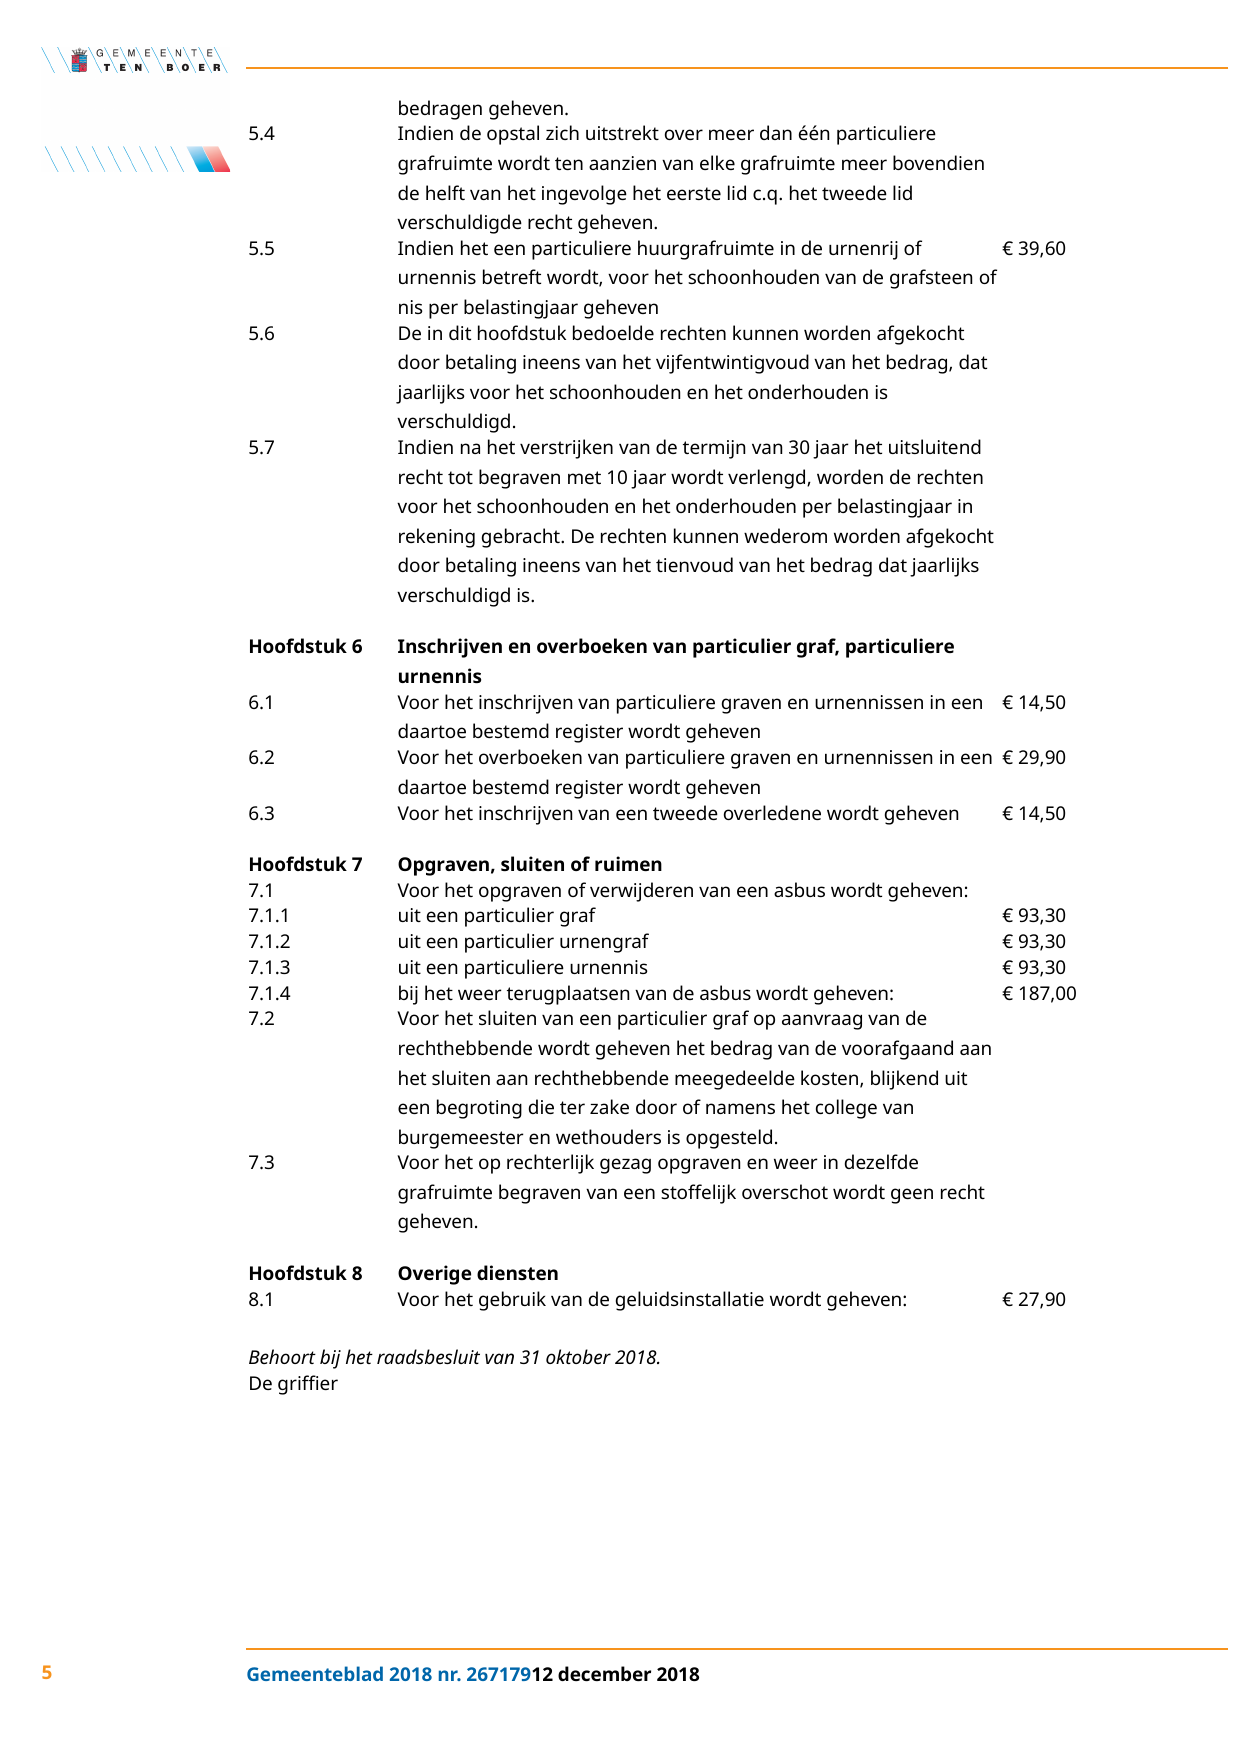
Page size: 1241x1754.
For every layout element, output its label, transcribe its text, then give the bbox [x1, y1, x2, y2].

table_cell [1002, 1235, 1152, 1260]
table_cell [1002, 95, 1152, 121]
table_cell Voor het op rechterlijk gezag opgraven en weer in dezelfde grafruimte begraven van een stoffelijk overschot wordt geen recht geheven. [398, 1150, 1002, 1234]
table_cell 5.7 [248, 434, 397, 608]
table_cell Voor het inschrijven van een tweede overledene wordt geheven [398, 800, 1002, 825]
table_cell [1002, 1150, 1152, 1234]
table_cell 7.2 [248, 1006, 397, 1149]
table_cell [398, 825, 1002, 851]
table_cell Voor het inschrijven van particuliere graven en urnennissen in een daartoe bestemd register wordt geheven [398, 689, 1002, 744]
table_cell Indien het een particuliere huurgrafruimte in de urnenrij of urnennis betreft wordt, voor het schoonhouden van de grafsteen of nis per belastingjaar geheven [398, 235, 1002, 320]
table_cell Indien na het verstrijken van de termijn van 30 jaar het uitsluitend recht tot begraven met 10 jaar wordt verlengd, worden de rechten voor het schoonhouden en het onderhouden per belastingjaar in rekening gebracht. De rechten kunnen wederom worden afgekocht door betaling ineens van het tienvoud van het bedrag dat jaarlijks verschuldigd is. [398, 434, 1002, 608]
table_cell [1002, 434, 1152, 608]
table_cell 7.1.2 [248, 928, 397, 954]
table_cell 7.1.3 [248, 954, 397, 980]
table_cell 8.1 [248, 1286, 397, 1312]
table_cell Inschrijven en overboeken van particulier graf, particuliere urnennis [398, 634, 1002, 689]
table_cell [1002, 851, 1152, 877]
table_cell [248, 95, 397, 121]
table_cell uit een particuliere urnennis [398, 954, 1002, 980]
table_cell Voor het gebruik van de geluidsinstallatie wordt geheven: [398, 1286, 1002, 1312]
text Behoort bij het raadsbesluit van 31 oktober 2018. [248, 1344, 1152, 1370]
table_cell 7.3 [248, 1150, 397, 1234]
table_cell [1002, 1260, 1152, 1286]
table_cell Hoofdstuk 8 [248, 1260, 397, 1286]
table_cell 6.2 [248, 744, 397, 800]
table_cell [1002, 1006, 1152, 1149]
table_cell [1002, 608, 1152, 634]
table_cell € 93,30 [1002, 928, 1152, 954]
table_cell 6.3 [248, 800, 397, 825]
table_cell Voor het sluiten van een particulier graf op aanvraag van de rechthebbende wordt geheven het bedrag van de voorafgaand aan het sluiten aan rechthebbende meegedeelde kosten, blijkend uit een begroting die ter zake door of namens het college van burgemeester en wethouders is opgesteld. [398, 1006, 1002, 1149]
table_cell Indien de opstal zich uitstrekt over meer dan één particuliere grafruimte wordt ten aanzien van elke grafruimte meer bovendien de helft van het ingevolge het eerste lid c.q. het tweede lid verschuldigde recht geheven. [398, 121, 1002, 235]
table_cell [1002, 877, 1152, 903]
table_cell bij het weer terugplaatsen van de asbus wordt geheven: [398, 980, 1002, 1006]
table_cell 5.6 [248, 320, 397, 434]
table_cell 7.1.1 [248, 903, 397, 928]
table_cell Opgraven, sluiten of ruimen [398, 851, 1002, 877]
table_cell € 93,30 [1002, 903, 1152, 928]
table_cell € 14,50 [1002, 800, 1152, 825]
table_cell Voor het opgraven of verwijderen van een asbus wordt geheven: [398, 877, 1002, 903]
table_cell 7.1 [248, 877, 397, 903]
table_cell [1002, 320, 1152, 434]
table_cell 5.4 [248, 121, 397, 235]
table_cell € 187,00 [1002, 980, 1152, 1006]
table_cell Overige diensten [398, 1260, 1002, 1286]
table_cell 6.1 [248, 689, 397, 744]
table_cell € 27,90 [1002, 1286, 1152, 1312]
table_cell [248, 1235, 397, 1260]
table_cell De in dit hoofdstuk bedoelde rechten kunnen worden afgekocht door betaling ineens van het vijfentwintigvoud van het bedrag, dat jaarlijks voor het schoonhouden en het onderhouden is verschuldigd. [398, 320, 1002, 434]
table_cell € 29,90 [1002, 744, 1152, 800]
picture [41, 47, 231, 172]
table_cell [398, 1235, 1002, 1260]
table_cell bedragen geheven. [398, 95, 1002, 121]
table_cell € 93,30 [1002, 954, 1152, 980]
table_cell Voor het overboeken van particuliere graven en urnennissen in een daartoe bestemd register wordt geheven [398, 744, 1002, 800]
table_cell uit een particulier graf [398, 903, 1002, 928]
table_cell uit een particulier urnengraf [398, 928, 1002, 954]
table_cell [1002, 634, 1152, 689]
table_cell Hoofdstuk 7 [248, 851, 397, 877]
text De griffier [248, 1370, 1152, 1396]
table_cell Hoofdstuk 6 [248, 634, 397, 689]
table_cell 5.5 [248, 235, 397, 320]
table_cell [1002, 121, 1152, 235]
table_cell [248, 608, 397, 634]
table_cell [398, 608, 1002, 634]
table_cell [248, 825, 397, 851]
table_cell [1002, 825, 1152, 851]
table_cell € 14,50 [1002, 689, 1152, 744]
table_cell 7.1.4 [248, 980, 397, 1006]
table_cell € 39,60 [1002, 235, 1152, 320]
